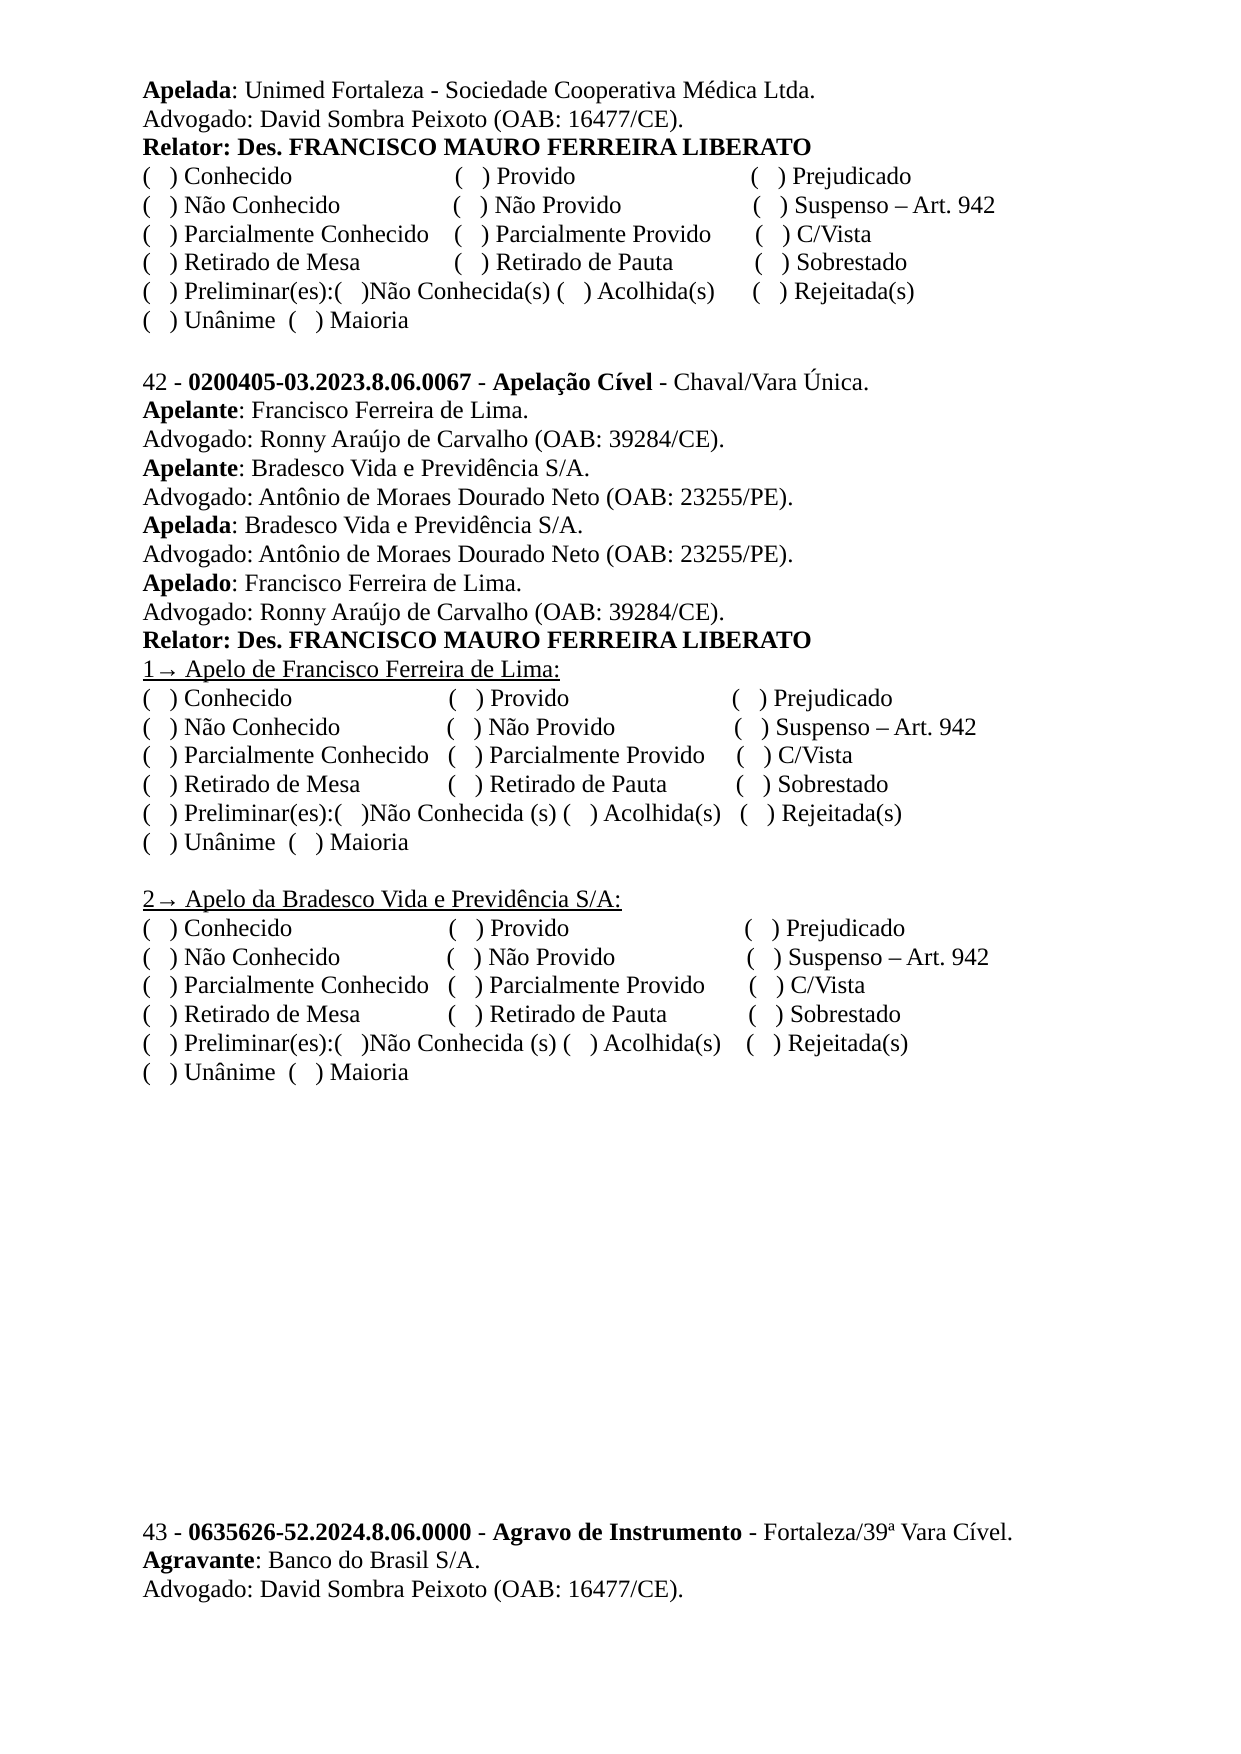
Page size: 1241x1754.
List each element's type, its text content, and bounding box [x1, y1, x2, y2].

text Agravante: Banco do Brasil S/A. [142, 1546, 1141, 1574]
text 42 - 0200405-03.2023.8.06.0067 - Apelação Cível - Chaval/Vara Única. [142, 367, 1141, 396]
text Advogado: Ronny Araújo de Carvalho (OAB: 39284/CE). [142, 424, 1141, 453]
text ( ) Não Conhecido ( ) Não Provido ( ) Suspenso – Art. 942 [142, 712, 1158, 741]
text ( ) Parcialmente Conhecido ( ) Parcialmente Provido ( ) C/Vista [142, 971, 1158, 999]
text ( ) Não Conhecido ( ) Não Provido ( ) Suspenso – Art. 942 [142, 190, 1158, 219]
text ( ) Preliminar(es):( )Não Conhecida (s) ( ) Acolhida(s) ( ) Rejeitada(s) [142, 798, 1158, 827]
text 1→ Apelo de Francisco Ferreira de Lima: [142, 654, 1141, 683]
text Apelante: Bradesco Vida e Previdência S/A. [142, 453, 1141, 482]
text Apelado: Francisco Ferreira de Lima. [142, 568, 1141, 597]
text 2→ Apelo da Bradesco Vida e Previdência S/A: [142, 884, 1141, 913]
text ( ) Conhecido ( ) Provido ( ) Prejudicado [142, 913, 1141, 942]
text ( ) Unânime ( ) Maioria [142, 1057, 1158, 1086]
text ( ) Conhecido ( ) Provido ( ) Prejudicado [142, 161, 1141, 190]
text ( ) Preliminar(es):( )Não Conhecida(s) ( ) Acolhida(s) ( ) Rejeitada(s) [142, 276, 1158, 305]
text ( ) Unânime ( ) Maioria [142, 305, 1141, 334]
text Relator: Des. FRANCISCO MAURO FERREIRA LIBERATO [142, 132, 1141, 161]
text Apelante: Francisco Ferreira de Lima. [142, 396, 1141, 424]
text ( ) Retirado de Mesa ( ) Retirado de Pauta ( ) Sobrestado [142, 999, 1158, 1028]
text Apelada: Unimed Fortaleza - Sociedade Cooperativa Médica Ltda. [142, 75, 1141, 104]
text ( ) Parcialmente Conhecido ( ) Parcialmente Provido ( ) C/Vista [142, 219, 1158, 247]
text ( ) Parcialmente Conhecido ( ) Parcialmente Provido ( ) C/Vista [142, 741, 1158, 769]
text Advogado: Antônio de Moraes Dourado Neto (OAB: 23255/PE). [142, 482, 1141, 511]
text ( ) Não Conhecido ( ) Não Provido ( ) Suspenso – Art. 942 [142, 942, 1158, 971]
text ( ) Unânime ( ) Maioria [142, 827, 1158, 856]
text Advogado: David Sombra Peixoto (OAB: 16477/CE). [142, 104, 1141, 132]
text ( ) Retirado de Mesa ( ) Retirado de Pauta ( ) Sobrestado [142, 247, 1158, 276]
text Advogado: Ronny Araújo de Carvalho (OAB: 39284/CE). [142, 597, 1141, 626]
text 43 - 0635626-52.2024.8.06.0000 - Agravo de Instrumento - Fortaleza/39ª Vara Cível. [142, 1517, 1141, 1546]
text ( ) Conhecido ( ) Provido ( ) Prejudicado [142, 683, 1141, 712]
text Apelada: Bradesco Vida e Previdência S/A. [142, 511, 1141, 539]
text ( ) Retirado de Mesa ( ) Retirado de Pauta ( ) Sobrestado [142, 769, 1158, 798]
text Relator: Des. FRANCISCO MAURO FERREIRA LIBERATO [142, 626, 1141, 654]
text ( ) Preliminar(es):( )Não Conhecida (s) ( ) Acolhida(s) ( ) Rejeitada(s) [142, 1028, 1158, 1057]
text Advogado: Antônio de Moraes Dourado Neto (OAB: 23255/PE). [142, 539, 1141, 568]
text Advogado: David Sombra Peixoto (OAB: 16477/CE). [142, 1574, 1141, 1603]
